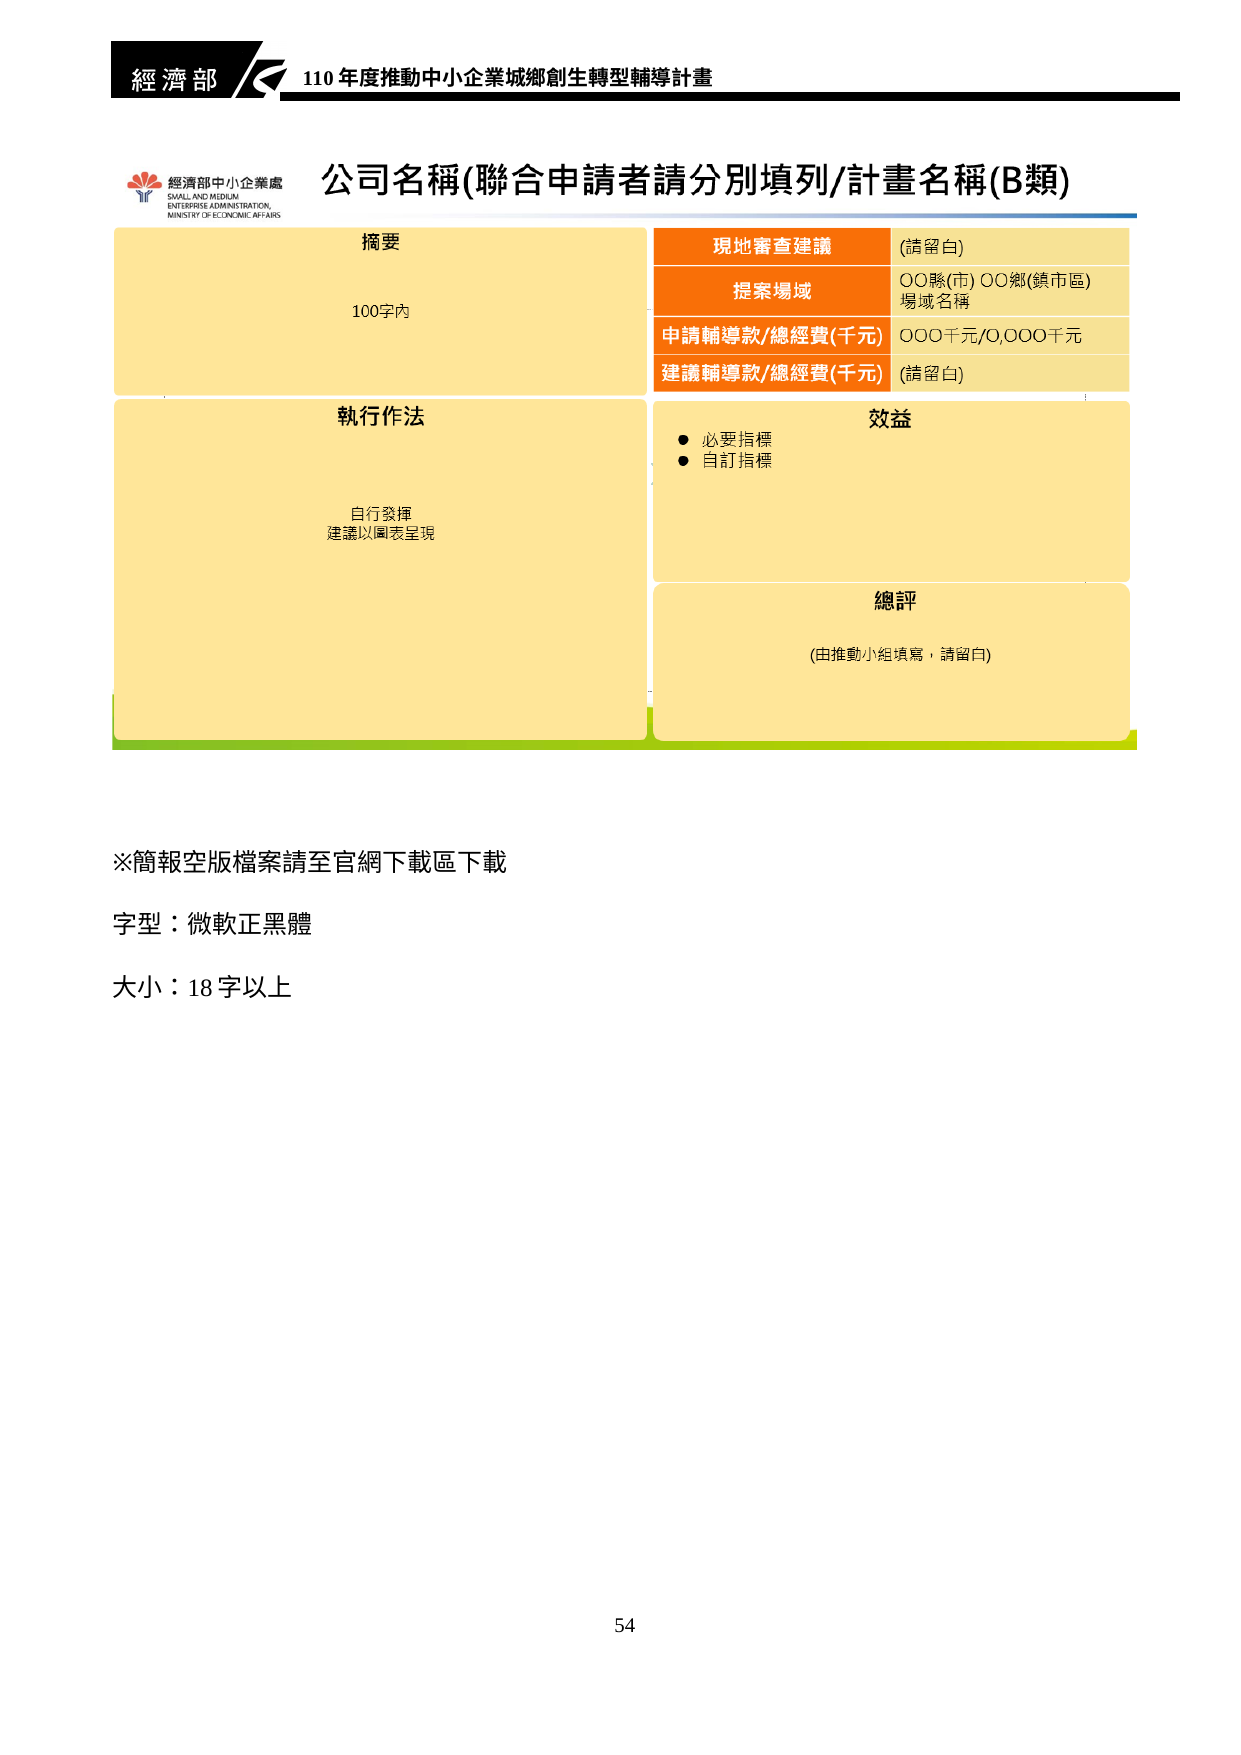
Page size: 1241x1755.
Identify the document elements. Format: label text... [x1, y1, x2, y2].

text 大小：18字以上 [112, 943, 1137, 1006]
picture [112, 157, 1137, 750]
text 字型：微軟正黑體 [112, 881, 1137, 943]
picture [111, 41, 287, 98]
text ※簡報空版檔案請至官網下載區下載 [112, 818, 1137, 881]
